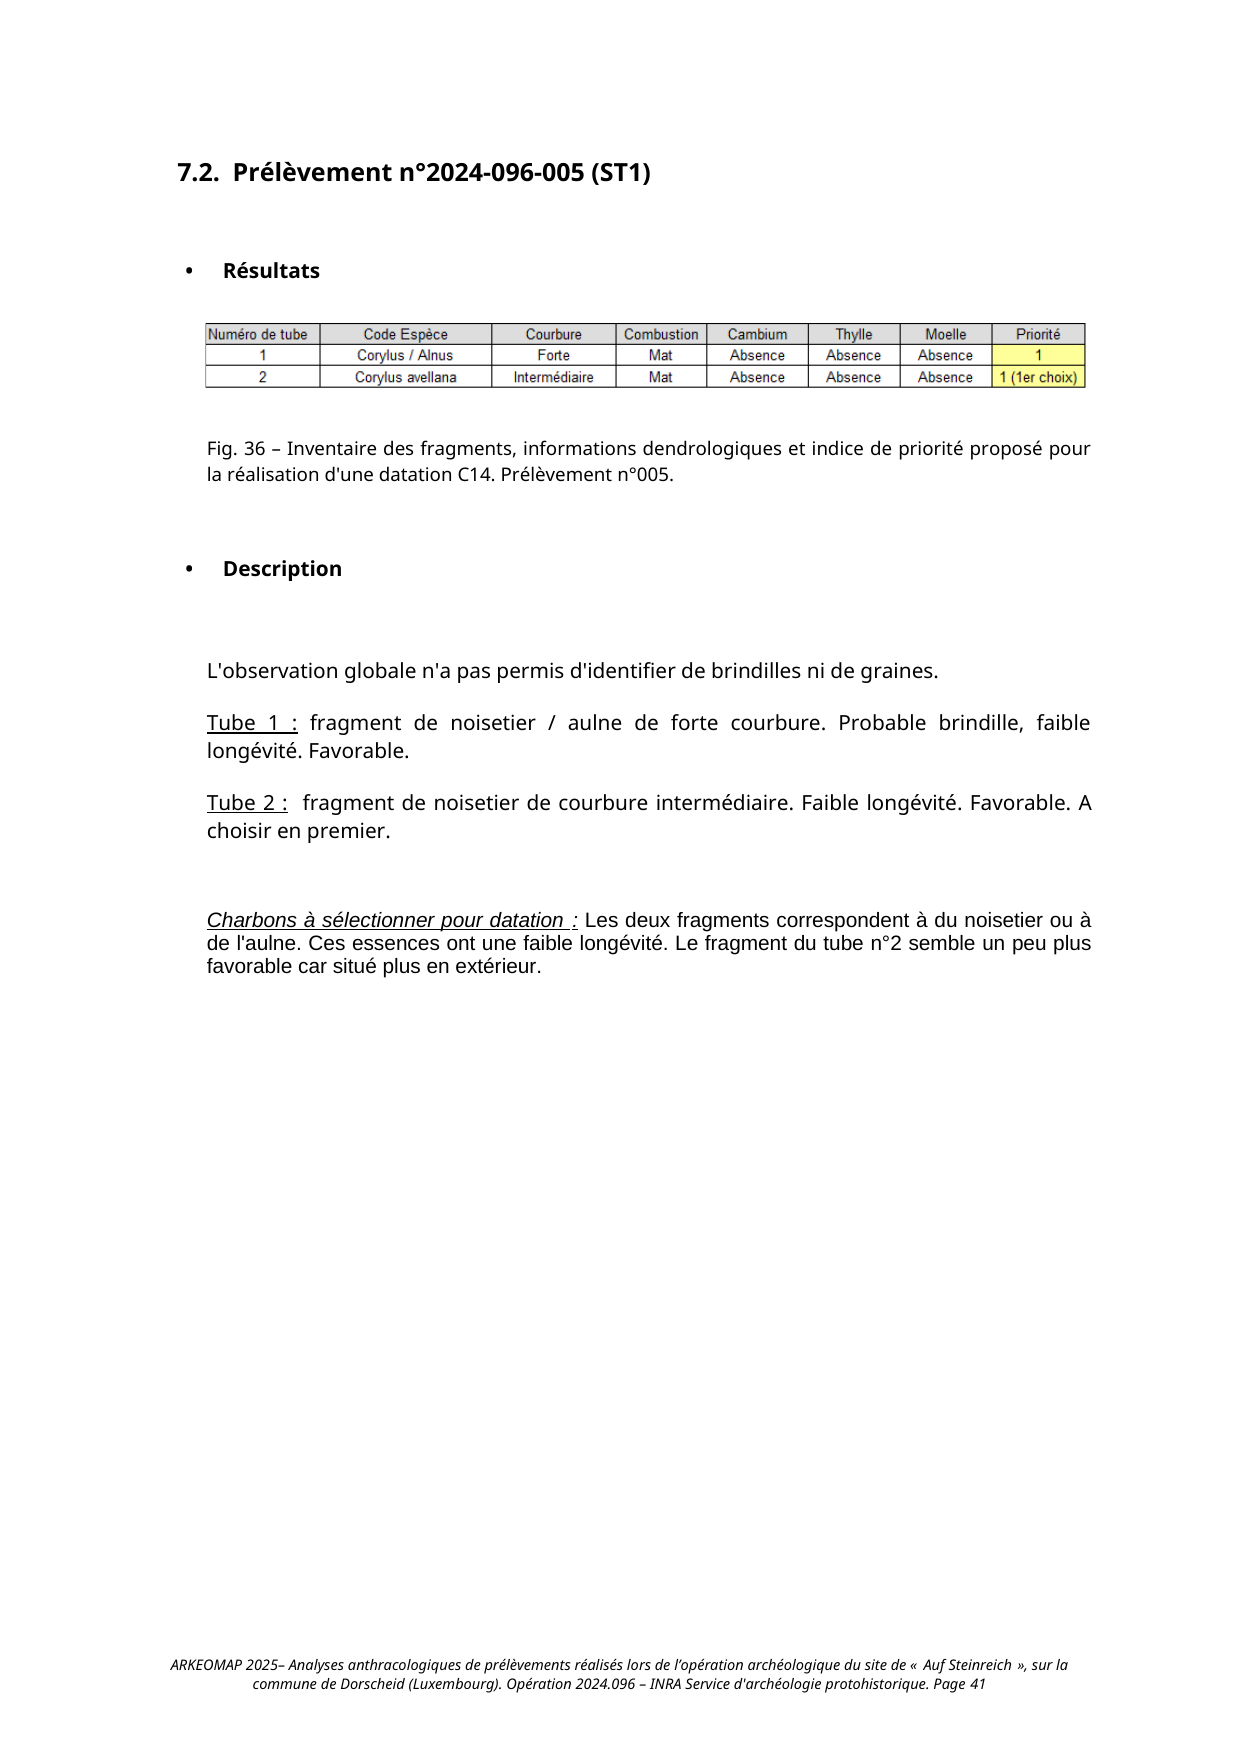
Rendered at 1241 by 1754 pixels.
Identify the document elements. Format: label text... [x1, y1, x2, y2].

text Charbons à sélectionner pour datation : Les deux fragments correspondent à du noisetier ou à de l'aulne. Ces essences ont une faible longévité. Le fragment du tube n°2 semble un peu plus favorable car situé plus en extérieur. [207, 908, 1092, 978]
picture [205, 323, 1092, 390]
text Fig. 36 – Inventaire des fragments, informations dendrologiques et indice de priorité proposé pour la réalisation d'une datation C14. Prélèvement n°005. [207, 436, 1092, 487]
text L'observation globale n'a pas permis d'identifier de brindilles ni de graines. [207, 657, 1092, 685]
text Tube 2 : fragment de noisetier de courbure intermédiaire. Faible longévité. Favorable. A choisir en premier. [207, 788, 1092, 845]
text Tube 1 : fragment de noisetier / aulne de forte courbure. Probable brindille, faible longévité. Favorable. [207, 708, 1092, 765]
list Résultats [185, 256, 1092, 284]
subtitle Prélèvement n°2024-096-005 (ST1) [148, 154, 1092, 188]
list Description [185, 554, 1092, 582]
